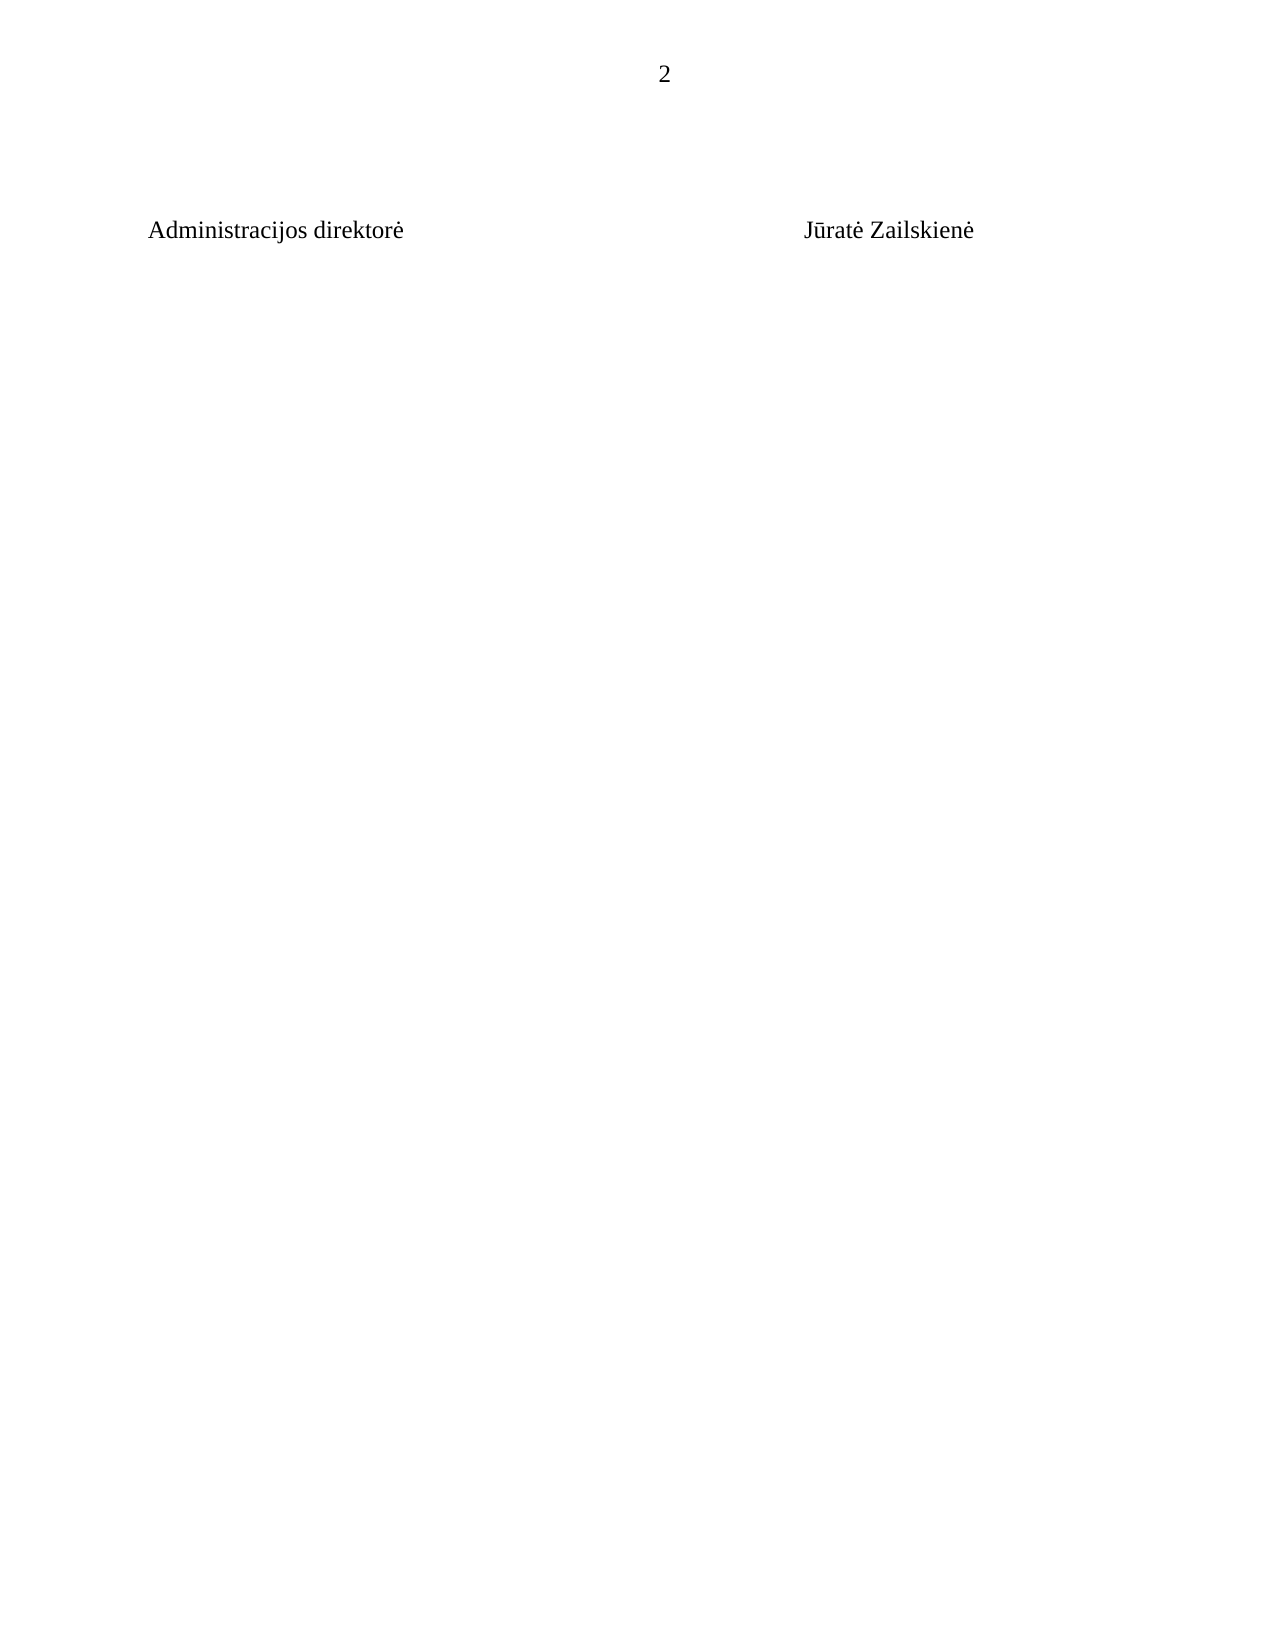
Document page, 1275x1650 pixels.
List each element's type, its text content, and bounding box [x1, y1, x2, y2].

text Administracijos direktorė Jūratė Zailskienė [148, 216, 1181, 244]
